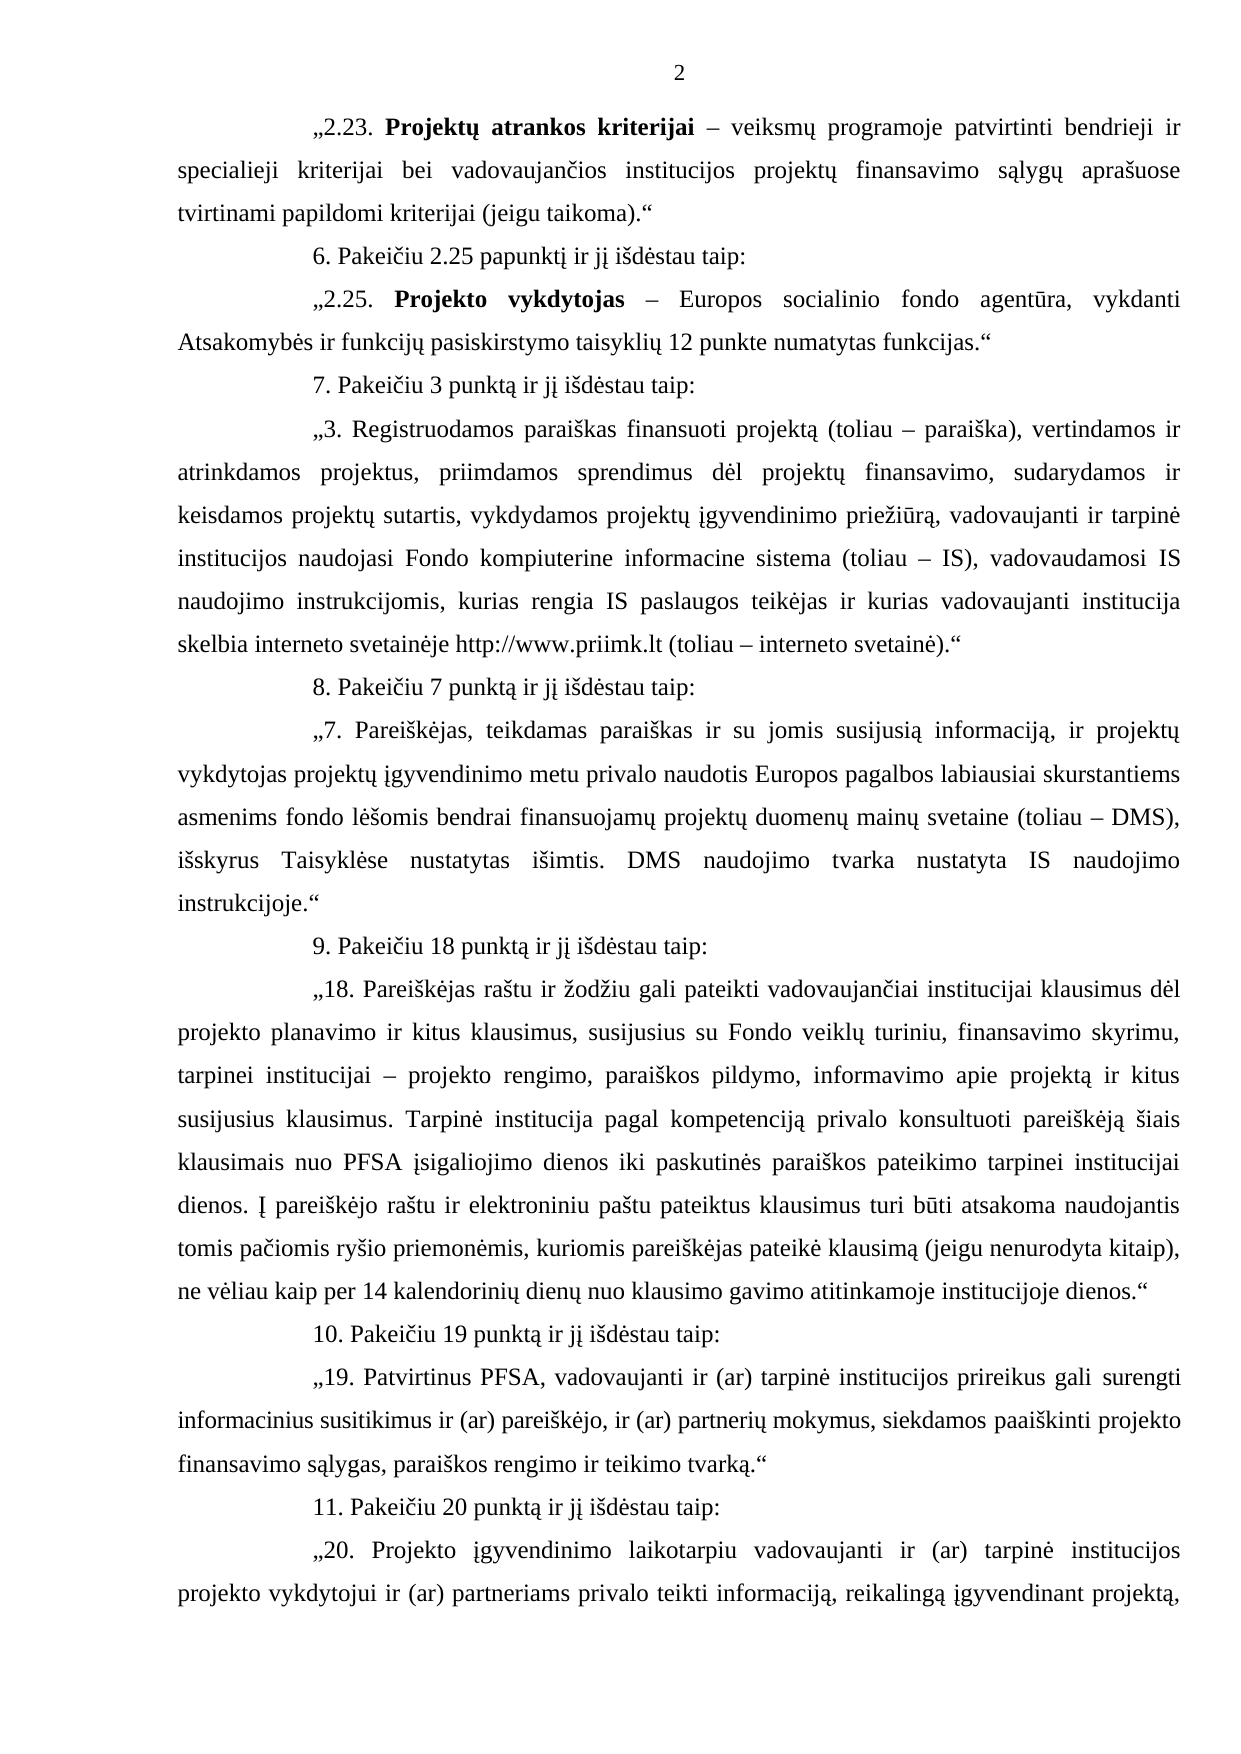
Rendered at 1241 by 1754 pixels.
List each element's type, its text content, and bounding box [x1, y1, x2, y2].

text „3. Registruodamos paraiškas finansuoti projektą (toliau – paraiška), vertindamos ir atrinkdamos projektus, priimdamos sprendimus dėl projektų finansavimo, sudarydamos ir keisdamos projektų sutartis, vykdydamos projektų įgyvendinimo priežiūrą, vadovaujanti ir tarpinė institucijos naudojasi Fondo kompiuterine informacine sistema (toliau – IS), vadovaudamosi IS naudojimo instrukcijomis, kurias rengia IS paslaugos teikėjas ir kurias vadovaujanti institucija skelbia interneto svetainėje http://www.priimk.lt (toliau – interneto svetainė).“ [177, 414, 1181, 658]
text „19. Patvirtinus PFSA, vadovaujanti ir (ar) tarpinė institucijos prireikus gali surengti informacinius susitikimus ir (ar) pareiškėjo, ir (ar) partnerių mokymus, siekdamos paaiškinti projekto finansavimo sąlygas, paraiškos rengimo ir teikimo tvarką.“ [177, 1362, 1181, 1477]
text „2.25. Projekto vykdytojas – Europos socialinio fondo agentūra, vykdanti Atsakomybės ir funkcijų pasiskirstymo taisyklių 12 punkte numatytas funkcijas.“ [177, 284, 1181, 356]
text 11. Pakeičiu 20 punktą ir jį išdėstau taip: [177, 1492, 1181, 1521]
text „20. Projekto įgyvendinimo laikotarpiu vadovaujanti ir (ar) tarpinė institucijos projekto vykdytojui ir (ar) partneriams privalo teikti informaciją, reikalingą įgyvendinant projektą, [177, 1535, 1181, 1607]
text „7. Pareiškėjas, teikdamas paraiškas ir su jomis susijusią informaciją, ir projektų vykdytojas projektų įgyvendinimo metu privalo naudotis Europos pagalbos labiausiai skurstantiems asmenims fondo lėšomis bendrai finansuojamų projektų duomenų mainų svetaine (toliau – DMS), išskyrus Taisyklėse nustatytas išimtis. DMS naudojimo tvarka nustatyta IS naudojimo instrukcijoje.“ [177, 716, 1181, 917]
text 7. Pakeičiu 3 punktą ir jį išdėstau taip: [177, 371, 1181, 399]
text 9. Pakeičiu 18 punktą ir jį išdėstau taip: [177, 931, 1181, 960]
text „18. Pareiškėjas raštu ir žodžiu gali pateikti vadovaujančiai institucijai klausimus dėl projekto planavimo ir kitus klausimus, susijusius su Fondo veiklų turiniu, finansavimo skyrimu, tarpinei institucijai – projekto rengimo, paraiškos pildymo, informavimo apie projektą ir kitus susijusius klausimus. Tarpinė institucija pagal kompetenciją privalo konsultuoti pareiškėją šiais klausimais nuo PFSA įsigaliojimo dienos iki paskutinės paraiškos pateikimo tarpinei institucijai dienos. Į pareiškėjo raštu ir elektroniniu paštu pateiktus klausimus turi būti atsakoma naudojantis tomis pačiomis ryšio priemonėmis, kuriomis pareiškėjas pateikė klausimą (jeigu nenurodyta kitaip), ne vėliau kaip per 14 kalendorinių dienų nuo klausimo gavimo atitinkamoje institucijoje dienos.“ [177, 974, 1181, 1305]
text 8. Pakeičiu 7 punktą ir jį išdėstau taip: [177, 672, 1181, 701]
text 6. Pakeičiu 2.25 papunktį ir jį išdėstau taip: [177, 241, 1181, 270]
text 10. Pakeičiu 19 punktą ir jį išdėstau taip: [177, 1319, 1181, 1348]
text „2.23. Projektų atrankos kriterijai – veiksmų programoje patvirtinti bendrieji ir specialieji kriterijai bei vadovaujančios institucijos projektų finansavimo sąlygų aprašuose tvirtinami papildomi kriterijai (jeigu taikoma).“ [177, 112, 1181, 227]
